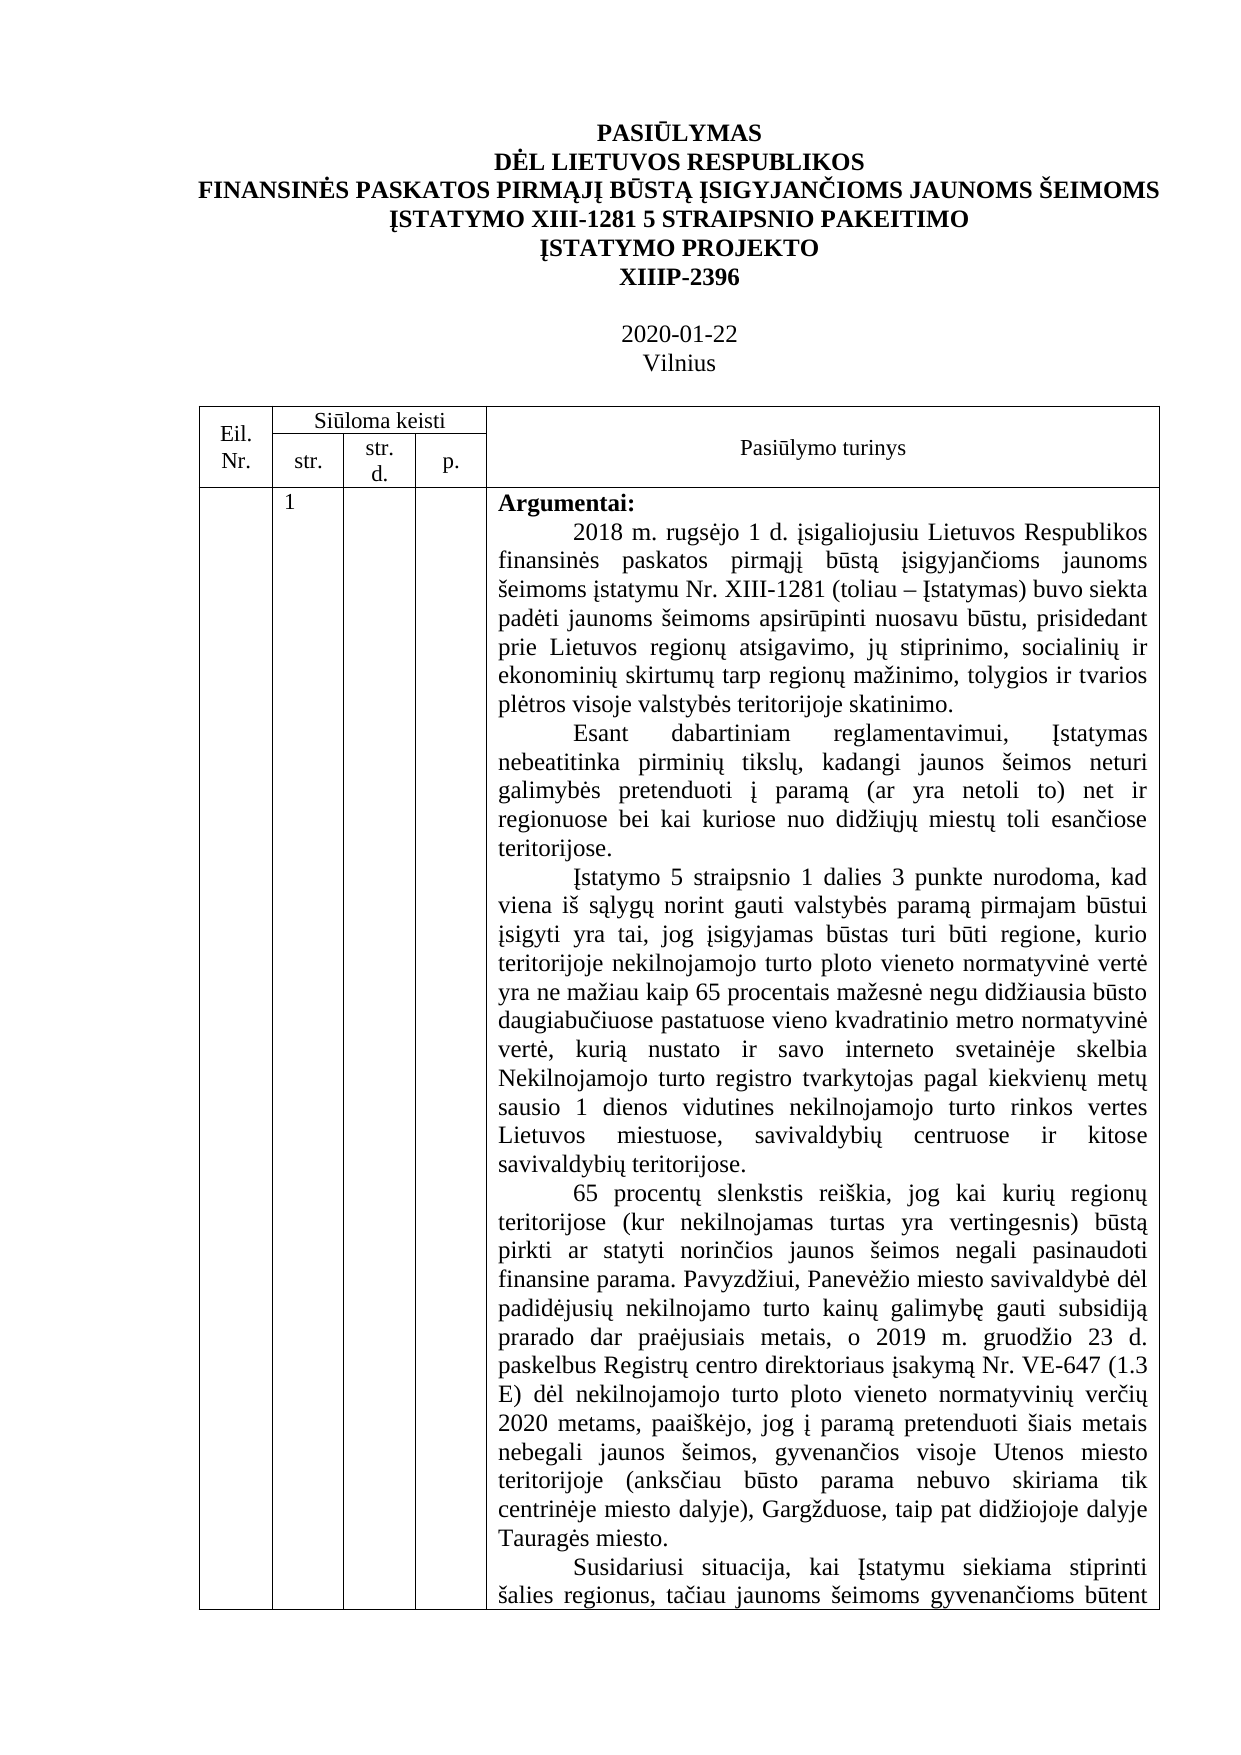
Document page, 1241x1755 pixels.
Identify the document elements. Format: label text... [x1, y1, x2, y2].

text 2020-01-22 [177, 319, 1181, 348]
table_header Eil. Nr. [200, 407, 272, 487]
text ĮSTATYMO PROJEKTO [177, 233, 1181, 262]
table_cell str. [273, 434, 343, 487]
table_header Pasiūlymo turinys [487, 407, 1159, 487]
text FINANSINĖS PASKATOS PIRMĄJĮ BŪSTĄ ĮSIGYJANČIOMS JAUNOMS ŠEIMOMS ĮSTATYMO XIII-1281 5 STRAIPSNIO PAKEITIMO [177, 176, 1181, 233]
table_cell Argumentai: 2018 m. rugsėjo 1 d. įsigaliojusiu Lietuvos Respublikos finansinės paskatos pirmąjį būstą įsigyjančioms jaunoms šeimoms įstatymu Nr. XIII-1281 (toliau – Įstatymas) buvo siekta padėti jaunoms šeimoms apsirūpinti nuosavu būstu, prisidedant prie Lietuvos regionų atsigavimo, jų stiprinimo, socialinių ir ekonominių skirtumų tarp regionų mažinimo, tolygios ir tvarios plėtros visoje valstybės teritorijoje skatinimo. Esant dabartiniam reglamentavimui, Įstatymas nebeatitinka pirminių tikslų, kadangi jaunos šeimos neturi galimybės pretenduoti į paramą (ar yra netoli to) net ir regionuose bei kai kuriose nuo didžiųjų miestų toli esančiose teritorijose. Įstatymo 5 straipsnio 1 dalies 3 punkte nurodoma, kad viena iš sąlygų norint gauti valstybės paramą pirmajam būstui įsigyti yra tai, jog įsigyjamas būstas turi būti regione, kurio teritorijoje nekilnojamojo turto ploto vieneto normatyvinė vertė yra ne mažiau kaip 65 procentais mažesnė negu didžiausia būsto daugiabučiuose pastatuose vieno kvadratinio metro normatyvinė vertė, kurią nustato ir savo interneto svetainėje skelbia Nekilnojamojo turto registro tvarkytojas pagal kiekvienų metų sausio 1 dienos vidutines nekilnojamojo turto rinkos vertes Lietuvos miestuose, savivaldybių centruose ir kitose savivaldybių teritorijose. 65 procentų slenkstis reiškia, jog kai kurių regionų teritorijose (kur nekilnojamas turtas yra vertingesnis) būstą pirkti ar statyti norinčios jaunos šeimos negali pasinaudoti finansine parama. Pavyzdžiui, Panevėžio miesto savivaldybė dėl padidėjusių nekilnojamo turto kainų galimybę gauti subsidiją prarado dar praėjusiais metais, o 2019 m. gruodžio 23 d. paskelbus Registrų centro direktoriaus įsakymą Nr. VE-647 (1.3 E) dėl nekilnojamojo turto ploto vieneto normatyvinių verčių 2020 metams, paaiškėjo, jog į paramą pretenduoti šiais metais nebegali jaunos šeimos, gyvenančios visoje Utenos miesto teritorijoje (anksčiau būsto parama nebuvo skiriama tik centrinėje miesto dalyje), Gargžduose, taip pat didžiojoje dalyje Tauragės miesto. Susidariusi situacija, kai Įstatymu siekiama stiprinti šalies regionus, tačiau jaunoms šeimoms gyvenančioms būtent regione užkertamas kelias pasinaudoti valstybės parama, yra neteisinga. Jei Įstatymo nuostatos nesikeis, tikėtina, jog kitais metais subsidijos jau negaus ir Marijampolėje, Šalčininkuose norinčios kurtis jaunos šeimos. Be to, dabartinė tvarka neleidžia jaunoms šeimoms atsakingai planuoti savo ateities ir gyvenamosios vietos regionuose. Nekilnojamo turto normatyvinės vertės kinta kasmet, todėl keičiasi ir vietų, kuriose galioja parama, sąrašas. Nėra jokių garantijų, jog šeimai iš anksto planuojant po kurio laiko kurti gyvenimą tam tikrame regione, dėl pabrangusios nekilnojamo turto vertės teritorijoje, ateityje vis dar bus galima gauti paramą. Todėl pasiūlymu siūloma įvesti daugiau stabilumo ir atsisakyti nekilnojamo turto normatyvinių verčių kriterijaus, vietoje to Įstatymo 5 straipsnio 1 dalies 3 punkte įvedant reikalavimus, susijusius su atstumu nuo didžiųjų šalies miestų ir gyvenamosios vietos kurorto statusu. Pasiūlymu siekiama nustatyti, kad teisę į finansinę paskatą pirmajam būstui įsigyti turėtų tos jaunos šeimos, kurios (kartu atitikdamos ir kitus Įstatyme numatytus reikalavimus) įsigyja pirmąjį būstą Lietuvos Respublikos teritorijoje, kai įsigyjamas būstas nuo miesto savivaldybės administracinės ribos, kurioje pagal Lietuvos statistikos departamento pateikiamus duomenis metų pradžioje gyvena per 100 tūkst. gyventojų, yra ne arčiau kaip 10 km, per 200 tūkst. gyventojų – ne arčiau kaip 15 km, per 300 tūkst. gyventojų – ne arčiau kaip 20 km, per 400 tūkst. gyventojų – ne arčiau kaip 25 km, ir įsigyjamas būstas nėra šių miestų savivaldybių teritorijoje, ir kai įsigyjamas būstas nėra kurorto statusą turinčioje gyvenamojoje vietovėje. Toks reguliavimas užtikrintų, jog pasinaudoti parama nebūtų galima tik arčiausiai nuo didžiųjų šalies miestų, turinčių per 100 tūkst. gyventojų (Vilniaus, Kauno, Klaipėdos ir Šiaulių) esančiose zonose ir kurortinėse gyvenamosiose vietose (Neringoje, Druskininkuose, Birštone, Palangoje). Siekiant šeimas skatinti kurtis regionuose, zonų, kuriose parama negaliotų, dydis proporcingai nustatytas atsižvelgiant į šalia esančių didmiesčių gyventojų skaičių. Priėmus tokį sprendimą, pagrindinis Įstatymo tikslas skatinti jaunas šeimas kurtis regionuose, o ne tik didžiuosiuose miestuose, būtų atliepiamas daug efektyviau. Apie Įstatymo peržiūrą nuo 2020 m., įvertinus dabartinį Įstatymo veiksmingumą, yra pasisakiusi ir Vyriausybė 2018 m. gruodžio 19 d. nutarime Nr. 1324. Pasiūlymas: Pakeisti įstatymo projekte 1 straipsniu keičiamą Finansinės paskatos pirmąjį būstą įsigyjančioms jaunoms šeimoms įstatymo 5 straipsnio 1 dalies 3 punktą ir jį išdėstyti taip: „3) įsigyja pirmąjį būstą Lietuvos Respublikos regione, kurio teritorijoje nekilnojamojo turto ploto vieneto normatyvinė vertė yra ne mažiau kaip 60 procentų mažesnė negu didžiausia būsto daugiabučiuose pastatuose vieno kvadratinio metro normatyvinė vertė, kurią nustato ir savo interneto svetainėje skelbia Nekilnojamojo turto registro tvarkytojas pagal kiekvienų metų sausio 1 dienos vidutines nekilnojamojo turto rinkos vertes Lietuvos miestuose, savivaldybių centruose ir kitose savivaldybių teritorijose teritorijoje, kai įsigyjamas būstas nuo miesto savivaldybės administracinės ribos, kurioje pagal Lietuvos statistikos departamento pateikiamus duomenis metų pradžioje gyvena per 100 tūkst. gyventojų, yra ne arčiau kaip 10 km, per 200 tūkst. gyventojų – ne arčiau kaip 15 km, per 300 tūkst. gyventojų – ne arčiau kaip 20 km, per 400 tūkst. gyventojų – ne arčiau kaip 25 km, ir įsigyjamas būstas nėra šių miestų savivaldybių teritorijoje, ir kai įsigyjamas būstas nėra kurorto statusą turinčioje gyvenamojoje vietovėje;“ [487, 488, 1159, 1609]
text XIIIP-2396 [177, 262, 1181, 291]
text PASIŪLYMAS [177, 118, 1181, 147]
table_header Siūloma keisti [273, 407, 486, 433]
text DĖL LIETUVOS RESPUBLIKOS [177, 147, 1181, 176]
table_cell [416, 488, 486, 1609]
table_cell 1 [273, 488, 343, 1609]
table_cell str. d. [344, 434, 415, 487]
text Vilnius [177, 348, 1181, 377]
table_cell p. [416, 434, 486, 487]
table_cell [200, 488, 272, 1609]
table_cell [344, 488, 415, 1609]
